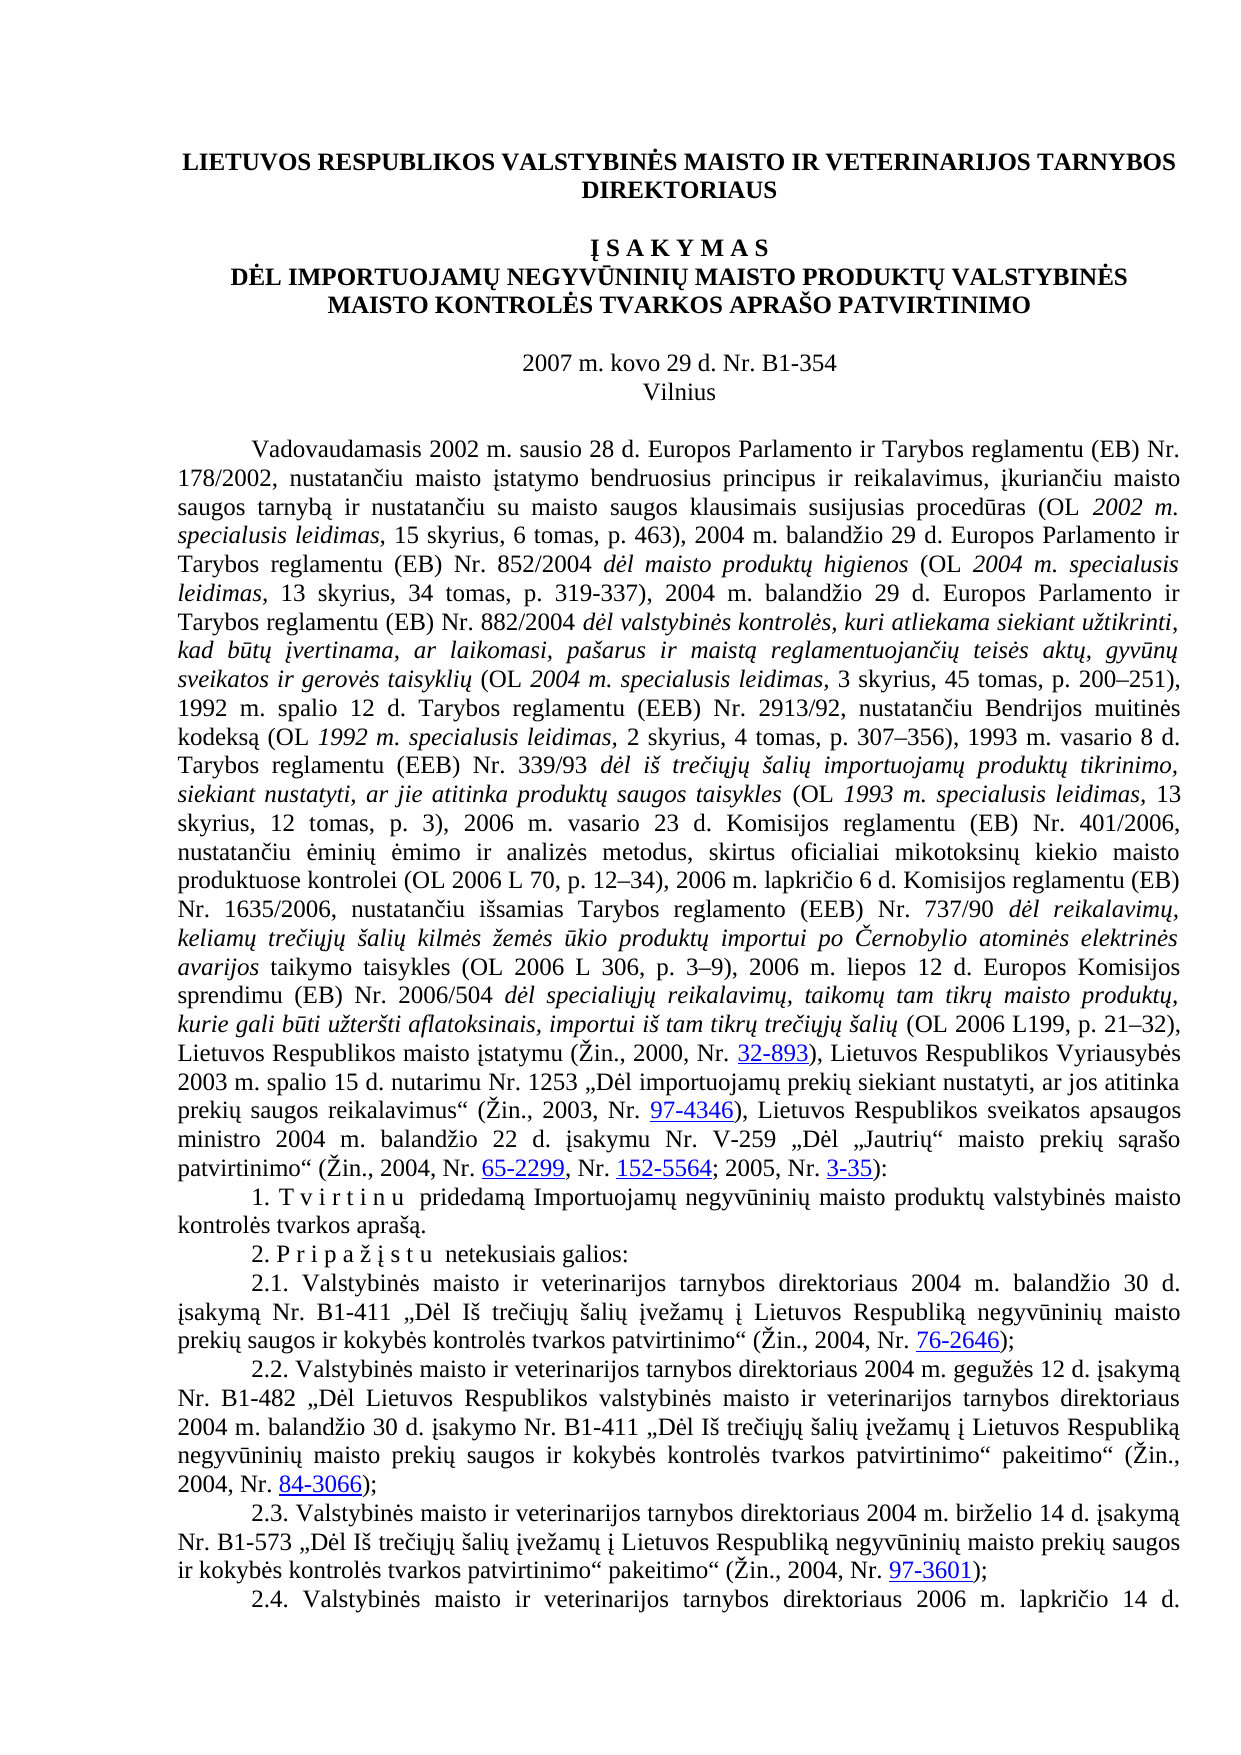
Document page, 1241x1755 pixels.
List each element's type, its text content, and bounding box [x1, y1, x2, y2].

text 2.3. Valstybinės maisto ir veterinarijos tarnybos direktoriaus 2004 m. birželio 14 d. įsakymą Nr. B1-573 „Dėl Iš trečiųjų šalių įvežamų į Lietuvos Respubliką negyvūninių maisto prekių saugos ir kokybės kontrolės tvarkos patvirtinimo“ pakeitimo“ (Žin., 2004, Nr. 97-3601); [177, 1498, 1181, 1584]
text Į S A K Y M A S [177, 233, 1181, 262]
text Vilnius [177, 377, 1181, 406]
text 2.4. Valstybinės maisto ir veterinarijos tarnybos direktoriaus 2006 m. lapkričio 14 d. [177, 1584, 1181, 1613]
text LIETUVOS RESPUBLIKOS VALSTYBINĖS MAISTO IR VETERINARIJOS TARNYBOS DIREKTORIAUS [177, 147, 1181, 204]
text 2.2. Valstybinės maisto ir veterinarijos tarnybos direktoriaus 2004 m. gegužės 12 d. įsakymą Nr. B1-482 „Dėl Lietuvos Respublikos valstybinės maisto ir veterinarijos tarnybos direktoriaus 2004 m. balandžio 30 d. įsakymo Nr. B1-411 „Dėl Iš trečiųjų šalių įvežamų į Lietuvos Respubliką negyvūninių maisto prekių saugos ir kokybės kontrolės tvarkos patvirtinimo“ pakeitimo“ (Žin., 2004, Nr. 84-3066); [177, 1354, 1181, 1498]
text 2.1. Valstybinės maisto ir veterinarijos tarnybos direktoriaus 2004 m. balandžio 30 d. įsakymą Nr. B1-411 „Dėl Iš trečiųjų šalių įvežamų į Lietuvos Respubliką negyvūninių maisto prekių saugos ir kokybės kontrolės tvarkos patvirtinimo“ (Žin., 2004, Nr. 76-2646); [177, 1268, 1181, 1354]
text 2007 m. kovo 29 d. Nr. B1-354 [177, 348, 1181, 377]
text 2. Pripažįstu netekusiais galios: [177, 1239, 1181, 1268]
text DĖL IMPORTUOJAMŲ NEGYVŪNINIŲ MAISTO PRODUKTŲ VALSTYBINĖS MAISTO KONTROLĖS TVARKOS APRAŠO PATVIRTINIMO [177, 262, 1181, 319]
text 1. Tvirtinu pridedamą Importuojamų negyvūninių maisto produktų valstybinės maisto kontrolės tvarkos aprašą. [177, 1182, 1181, 1239]
text Vadovaudamasis 2002 m. sausio 28 d. Europos Parlamento ir Tarybos reglamentu (EB) Nr. 178/2002, nustatančiu maisto įstatymo bendruosius principus ir reikalavimus, įkuriančiu maisto saugos tarnybą ir nustatančiu su maisto saugos klausimais susijusias procedūras (OL 2002 m. specialusis leidimas, 15 skyrius, 6 tomas, p. 463), 2004 m. balandžio 29 d. Europos Parlamento ir Tarybos reglamentu (EB) Nr. 852/2004 dėl maisto produktų higienos (OL 2004 m. specialusis leidimas, 13 skyrius, 34 tomas, p. 319-337), 2004 m. balandžio 29 d. Europos Parlamento ir Tarybos reglamentu (EB) Nr. 882/2004 dėl valstybinės kontrolės, kuri atliekama siekiant užtikrinti, kad būtų įvertinama, ar laikomasi, pašarus ir maistą reglamentuojančių teisės aktų, gyvūnų sveikatos ir gerovės taisyklių (OL 2004 m. specialusis leidimas, 3 skyrius, 45 tomas, p. 200–251), 1992 m. spalio 12 d. Tarybos reglamentu (EEB) Nr. 2913/92, nustatančiu Bendrijos muitinės kodeksą (OL 1992 m. specialusis leidimas, 2 skyrius, 4 tomas, p. 307–356), 1993 m. vasario 8 d. Tarybos reglamentu (EEB) Nr. 339/93 dėl iš trečiųjų šalių importuojamų produktų tikrinimo, siekiant nustatyti, ar jie atitinka produktų saugos taisykles (OL 1993 m. specialusis leidimas, 13 skyrius, 12 tomas, p. 3), 2006 m. vasario 23 d. Komisijos reglamentu (EB) Nr. 401/2006, nustatančiu ėminių ėmimo ir analizės metodus, skirtus oficialiai mikotoksinų kiekio maisto produktuose kontrolei (OL 2006 L 70, p. 12–34), 2006 m. lapkričio 6 d. Komisijos reglamentu (EB) Nr. 1635/2006, nustatančiu išsamias Tarybos reglamento (EEB) Nr. 737/90 dėl reikalavimų, keliamų trečiųjų šalių kilmės žemės ūkio produktų importui po Černobylio atominės elektrinės avarijos taikymo taisykles (OL 2006 L 306, p. 3–9), 2006 m. liepos 12 d. Europos Komisijos sprendimu (EB) Nr. 2006/504 dėl specialiųjų reikalavimų, taikomų tam tikrų maisto produktų, kurie gali būti užteršti aflatoksinais, importui iš tam tikrų trečiųjų šalių (OL 2006 L199, p. 21–32), Lietuvos Respublikos maisto įstatymu (Žin., 2000, Nr. 32-893), Lietuvos Respublikos Vyriausybės 2003 m. spalio 15 d. nutarimu Nr. 1253 „Dėl importuojamų prekių siekiant nustatyti, ar jos atitinka prekių saugos reikalavimus“ (Žin., 2003, Nr. 97-4346), Lietuvos Respublikos sveikatos apsaugos ministro 2004 m. balandžio 22 d. įsakymu Nr. V-259 „Dėl „Jautrių“ maisto prekių sąrašo patvirtinimo“ (Žin., 2004, Nr. 65-2299, Nr. 152-5564; 2005, Nr. 3-35): [177, 434, 1181, 1182]
